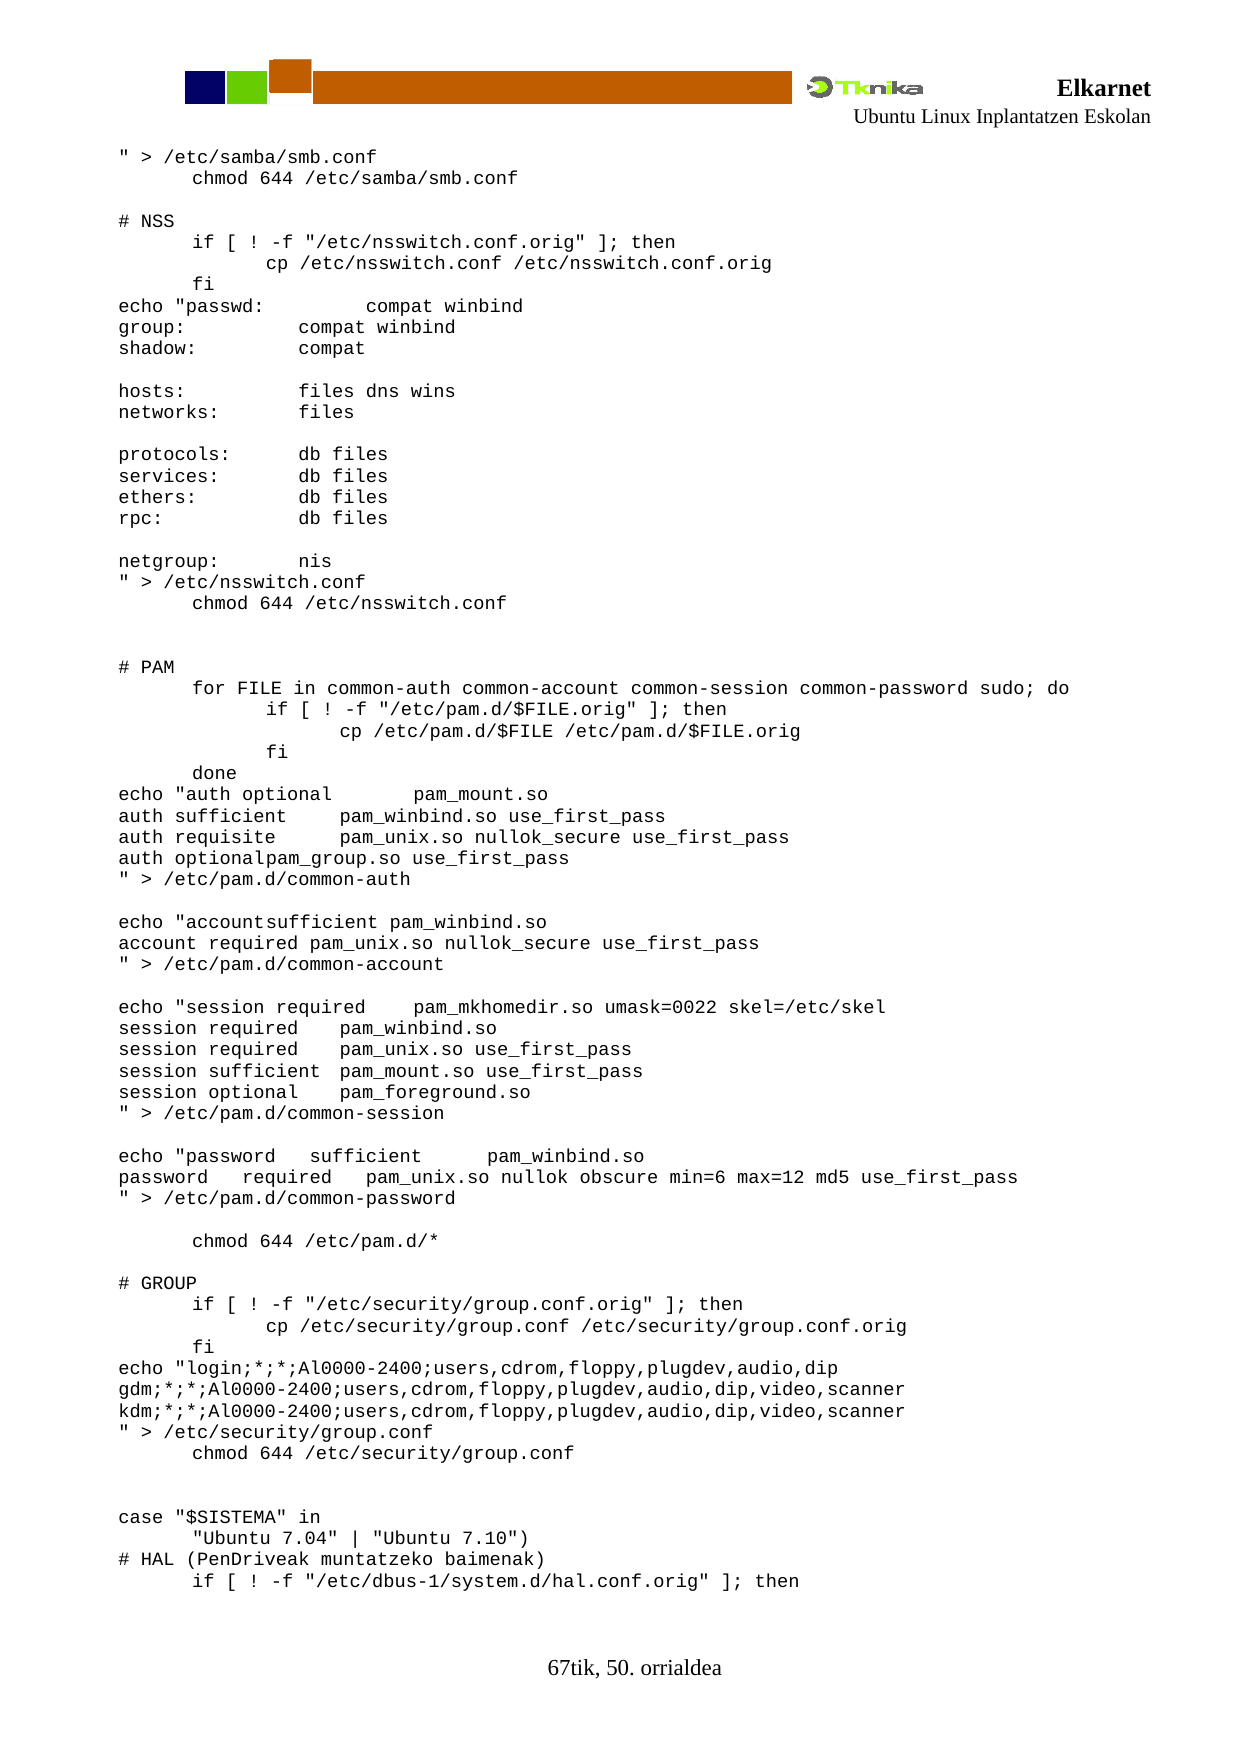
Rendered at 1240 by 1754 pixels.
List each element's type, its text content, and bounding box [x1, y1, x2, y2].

text " > /etc/pam.d/common-account [118, 955, 1151, 976]
text fi [118, 275, 1151, 296]
text cp /etc/nsswitch.conf /etc/nsswitch.conf.orig [118, 254, 1151, 275]
text hosts: files dns wins [118, 381, 1151, 403]
text chmod 644 /etc/samba/smb.conf [118, 169, 1151, 190]
text shadow: compat [118, 339, 1151, 360]
text " > /etc/samba/smb.conf [118, 148, 1151, 169]
text " > /etc/pam.d/common-auth [118, 870, 1151, 891]
text " > /etc/pam.d/common-session [118, 1104, 1151, 1125]
text if [ ! -f "/etc/security/group.conf.orig" ]; then [118, 1295, 1151, 1316]
text if [ ! -f "/etc/nsswitch.conf.orig" ]; then [118, 233, 1151, 254]
text fi [118, 1338, 1151, 1359]
picture [182, 56, 924, 107]
text services: db files [118, 466, 1151, 488]
text for FILE in common-auth common-account common-session common-password sudo; do [118, 679, 1151, 700]
text gdm;*;*;Al0000-2400;users,cdrom,floppy,plugdev,audio,dip,video,scanner [118, 1380, 1151, 1401]
text chmod 644 /etc/pam.d/* [118, 1231, 1151, 1253]
text fi [118, 743, 1151, 764]
text password required pam_unix.so nullok obscure min=6 max=12 md5 use_first_pass [118, 1168, 1151, 1189]
text echo "password sufficient pam_winbind.so [118, 1146, 1151, 1168]
text if [ ! -f "/etc/dbus-1/system.d/hal.conf.orig" ]; then [118, 1571, 1151, 1593]
text echo "login;*;*;Al0000-2400;users,cdrom,floppy,plugdev,audio,dip [118, 1359, 1151, 1380]
text done [118, 764, 1151, 785]
text case "$SISTEMA" in [118, 1508, 1151, 1529]
text auth optional pam_group.so use_first_pass [118, 849, 1151, 870]
text group: compat winbind [118, 318, 1151, 339]
text auth requisite pam_unix.so nullok_secure use_first_pass [118, 828, 1151, 849]
text " > /etc/pam.d/common-password [118, 1189, 1151, 1210]
text rpc: db files [118, 509, 1151, 530]
text session required pam_unix.so use_first_pass [118, 1040, 1151, 1061]
text echo "account sufficient pam_winbind.so [118, 913, 1151, 934]
text chmod 644 /etc/security/group.conf [118, 1444, 1151, 1465]
text # NSS [118, 211, 1151, 233]
text cp /etc/security/group.conf /etc/security/group.conf.orig [118, 1316, 1151, 1338]
text # PAM [118, 658, 1151, 679]
text " > /etc/nsswitch.conf [118, 573, 1151, 594]
text session required pam_winbind.so [118, 1019, 1151, 1040]
text "Ubuntu 7.04" | "Ubuntu 7.10") [118, 1529, 1151, 1550]
text netgroup: nis [118, 551, 1151, 573]
text session optional pam_foreground.so [118, 1083, 1151, 1104]
text ethers: db files [118, 488, 1151, 509]
text protocols: db files [118, 445, 1151, 466]
text echo "session required pam_mkhomedir.so umask=0022 skel=/etc/skel [118, 998, 1151, 1019]
text if [ ! -f "/etc/pam.d/$FILE.orig" ]; then [118, 700, 1151, 721]
text " > /etc/security/group.conf [118, 1423, 1151, 1444]
text account required pam_unix.so nullok_secure use_first_pass [118, 934, 1151, 955]
text echo "passwd: compat winbind [118, 296, 1151, 318]
text auth sufficient pam_winbind.so use_first_pass [118, 806, 1151, 828]
text session sufficient pam_mount.so use_first_pass [118, 1061, 1151, 1083]
text echo "auth optional pam_mount.so [118, 785, 1151, 806]
text cp /etc/pam.d/$FILE /etc/pam.d/$FILE.orig [118, 721, 1151, 743]
text networks: files [118, 403, 1151, 424]
text kdm;*;*;Al0000-2400;users,cdrom,floppy,plugdev,audio,dip,video,scanner [118, 1401, 1151, 1423]
text # GROUP [118, 1274, 1151, 1295]
text # HAL (PenDriveak muntatzeko baimenak) [118, 1550, 1151, 1571]
text chmod 644 /etc/nsswitch.conf [118, 594, 1151, 615]
